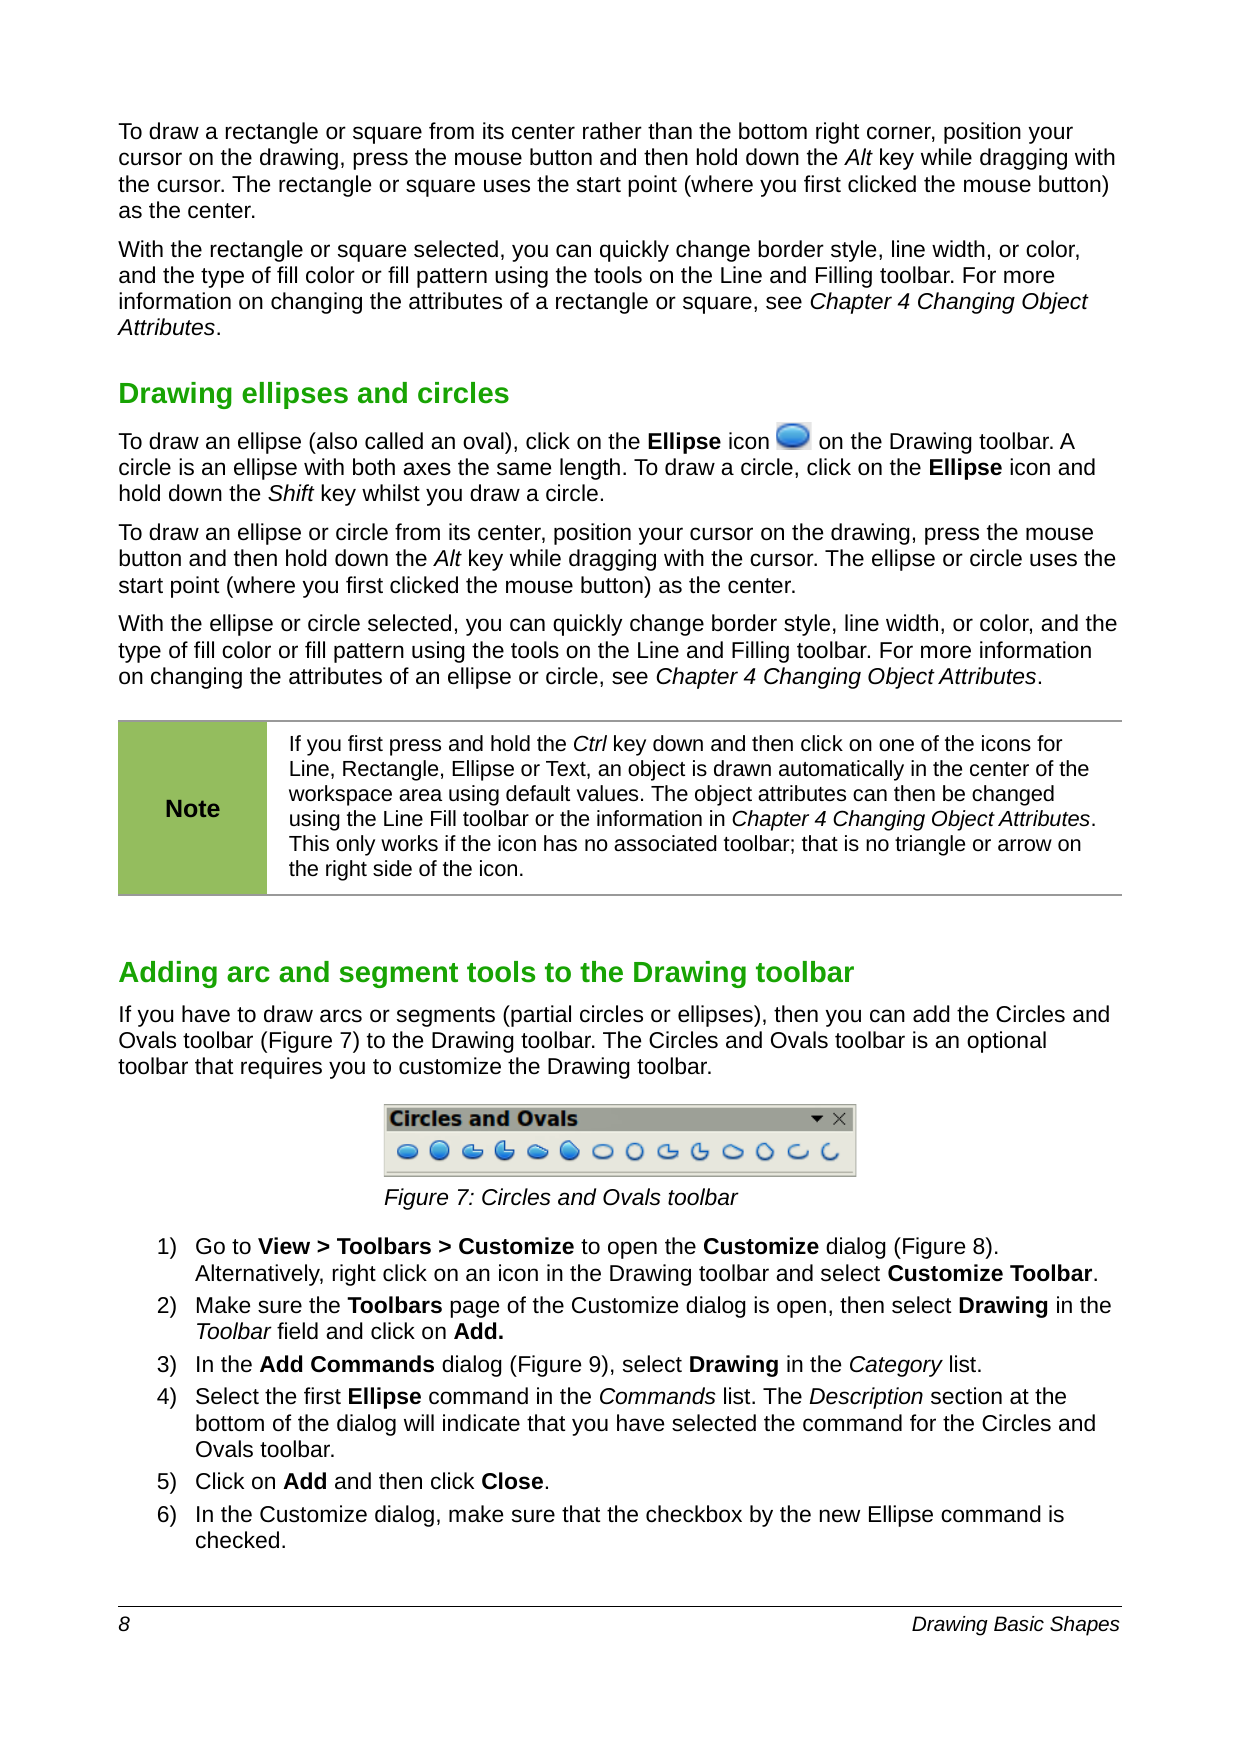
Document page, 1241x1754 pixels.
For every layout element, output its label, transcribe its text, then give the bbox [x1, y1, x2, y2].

text To draw an ellipse (also called an oval), click on the Ellipse icon on the Drawing toolbar. A circle is an ellipse with both axes the same length. To draw a circle, click on the Ellipse icon and hold down the Shift key whilst you draw a circle. [118, 422, 1122, 507]
table_header Note [118, 722, 267, 894]
list In the Add Commands dialog (Figure 9), select Drawing in the Category list. [177, 1351, 1122, 1377]
subtitle Adding arc and segment tools to the Drawing toolbar [118, 954, 1122, 988]
picture [383, 1104, 857, 1177]
text Figure 7: Circles and Ovals toolbar [384, 1183, 856, 1210]
text To draw a rectangle or square from its center rather than the bottom right corner, position your cursor on the drawing, press the mouse button and then hold down the Alt key while dragging with the cursor. The rectangle or square uses the start point (where you first clicked the mouse button) as the center. [118, 118, 1122, 223]
list Make sure the Toolbars page of the Customize dialog is open, then select Drawing in the Toolbar field and click on Add. [177, 1292, 1122, 1344]
picture [776, 422, 812, 450]
table_header If you first press and hold the Ctrl key down and then click on one of the icons for Line, Rectangle, Ellipse or Text, an object is drawn automatically in the center of the workspace area using default values. The object attributes can then be changed using the Line Fill toolbar or the information in Chapter 4 Changing Object Attributes. This only works if the icon has no associated toolbar; that is no triangle or arrow on the right side of the icon. [267, 722, 1122, 894]
list Click on Add and then click Close. [177, 1468, 1122, 1494]
subtitle Drawing ellipses and circles [118, 376, 1122, 410]
text With the rectangle or square selected, you can quickly change border style, line width, or color, and the type of fill color or fill pattern using the tools on the Line and Filling toolbar. For more information on changing the attributes of a rectangle or square, see Chapter 4 Changing Object Attributes. [118, 236, 1122, 341]
list Select the first Ellipse command in the Commands list. The Description section at the bottom of the dialog will indicate that you have selected the command for the Circles and Ovals toolbar. [177, 1383, 1122, 1462]
list Go to View > Toolbars > Customize to open the Customize dialog (Figure 8). Alternatively, right click on an icon in the Drawing toolbar and select Customize Toolbar. [177, 1233, 1122, 1286]
text With the ellipse or circle selected, you can quickly change border style, line width, or color, and the type of fill color or fill pattern using the tools on the Line and Filling toolbar. For more information on changing the attributes of an ellipse or circle, see Chapter 4 Changing Object Attributes. [118, 610, 1122, 689]
list In the Customize dialog, make sure that the checkbox by the new Ellipse command is checked. [177, 1501, 1122, 1553]
text To draw an ellipse or circle from its center, position your cursor on the drawing, press the mouse button and then hold down the Alt key while dragging with the cursor. The ellipse or circle uses the start point (where you first clicked the mouse button) as the center. [118, 519, 1122, 598]
text If you have to draw arcs or segments (partial circles or ellipses), then you can add the Circles and Ovals toolbar (Figure 7) to the Drawing toolbar. The Circles and Ovals toolbar is an optional toolbar that requires you to customize the Drawing toolbar. [118, 1001, 1122, 1079]
